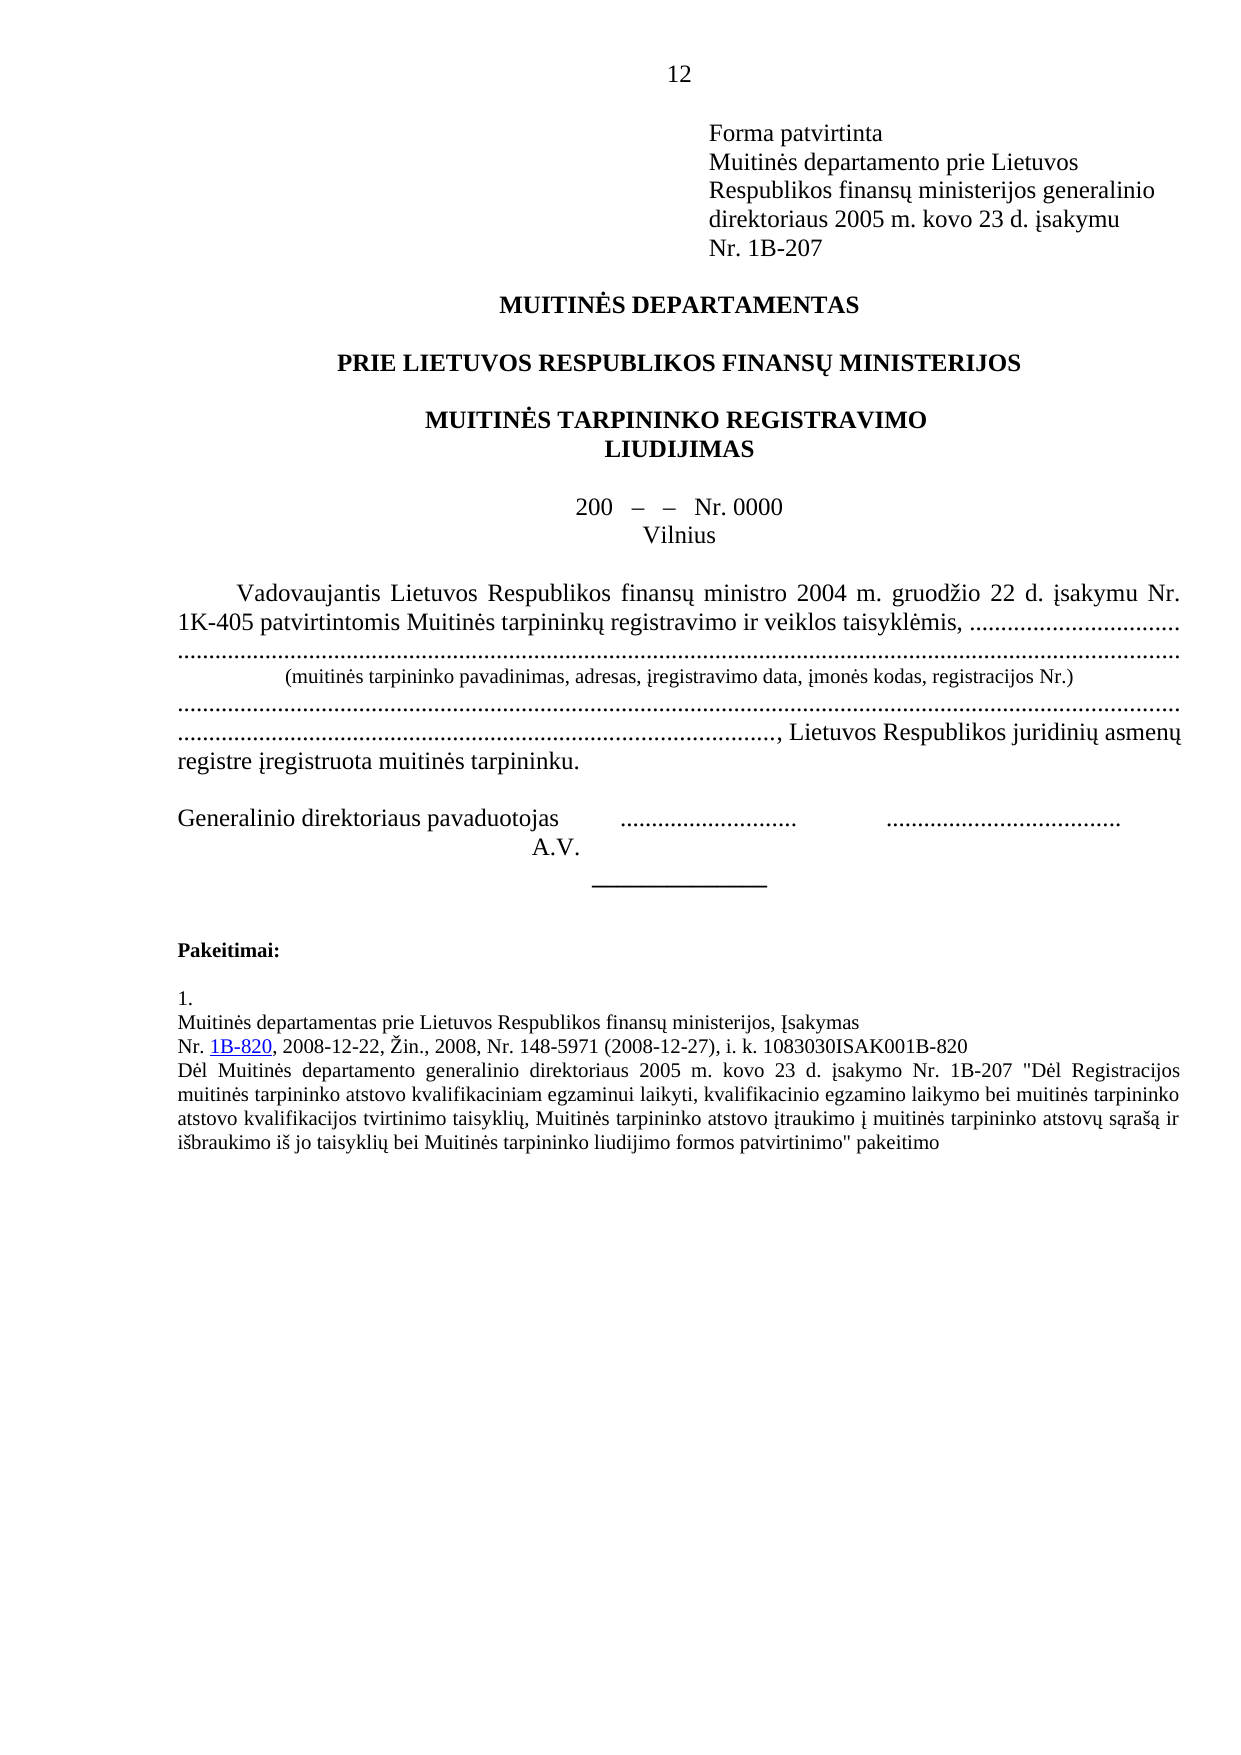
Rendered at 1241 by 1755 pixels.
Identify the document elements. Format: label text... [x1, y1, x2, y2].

text Muitinės departamentas prie Lietuvos Respublikos finansų ministerijos, Įsakymas [177, 1010, 1181, 1034]
text , Lietuvos Respublikos juridinių asmenų [177, 717, 1181, 746]
text A.V. [177, 832, 1181, 861]
text registre įregistruota muitinės tarpininku. [177, 746, 1181, 775]
text 200 – – Nr. 0000 [177, 492, 1181, 521]
text direktoriaus 2005 m. kovo 23 d. įsakymu [177, 204, 1181, 233]
text 1. [177, 986, 1181, 1010]
text (muitinės tarpininko pavadinimas, adresas, įregistravimo data, įmonės kodas, registracijos Nr.) [177, 664, 1181, 688]
text LIUDIJIMAS [177, 434, 1181, 463]
text ______________ [177, 861, 1181, 890]
text MUITINĖS TARPININKO REGISTRAVIMO [177, 406, 1181, 434]
text PRIE LIETUVOS RESPUBLIKOS FINANSŲ MINISTERIJOS [177, 348, 1181, 377]
text Pakeitimai: [177, 938, 1181, 962]
text Forma patvirtinta [709, 118, 1181, 147]
text Vilnius [177, 521, 1181, 549]
text MUITINĖS DEPARTAMENTAS [177, 291, 1181, 319]
text Nr. 1B-820, 2008-12-22, Žin., 2008, Nr. 148-5971 (2008-12-27), i. k. 1083030ISAK001B-820 [177, 1034, 1181, 1058]
text Vadovaujantis Lietuvos Respublikos finansų ministro 2004 m. gruodžio 22 d. įsakymu Nr. 1K-405 patvirtintomis Muitinės tarpininkų registravimo ir veiklos taisyklėmis, [177, 578, 1181, 636]
text Dėl Muitinės departamento generalinio direktoriaus 2005 m. kovo 23 d. įsakymo Nr. 1B-207 "Dėl Registracijos muitinės tarpininko atstovo kvalifikaciniam egzaminui laikyti, kvalifikacinio egzamino laikymo bei muitinės tarpininko atstovo kvalifikacijos tvirtinimo taisyklių, Muitinės tarpininko atstovo įtraukimo į muitinės tarpininko atstovų sąrašą ir išbraukimo iš jo taisyklių bei Muitinės tarpininko liudijimo formos patvirtinimo" pakeitimo [177, 1058, 1181, 1154]
text Generalinio direktoriaus pavaduotojas [177, 803, 1181, 832]
text Nr. 1B-207 [177, 233, 1181, 262]
text Muitinės departamento prie Lietuvos [177, 147, 1181, 176]
text Respublikos finansų ministerijos generalinio [177, 176, 1181, 204]
